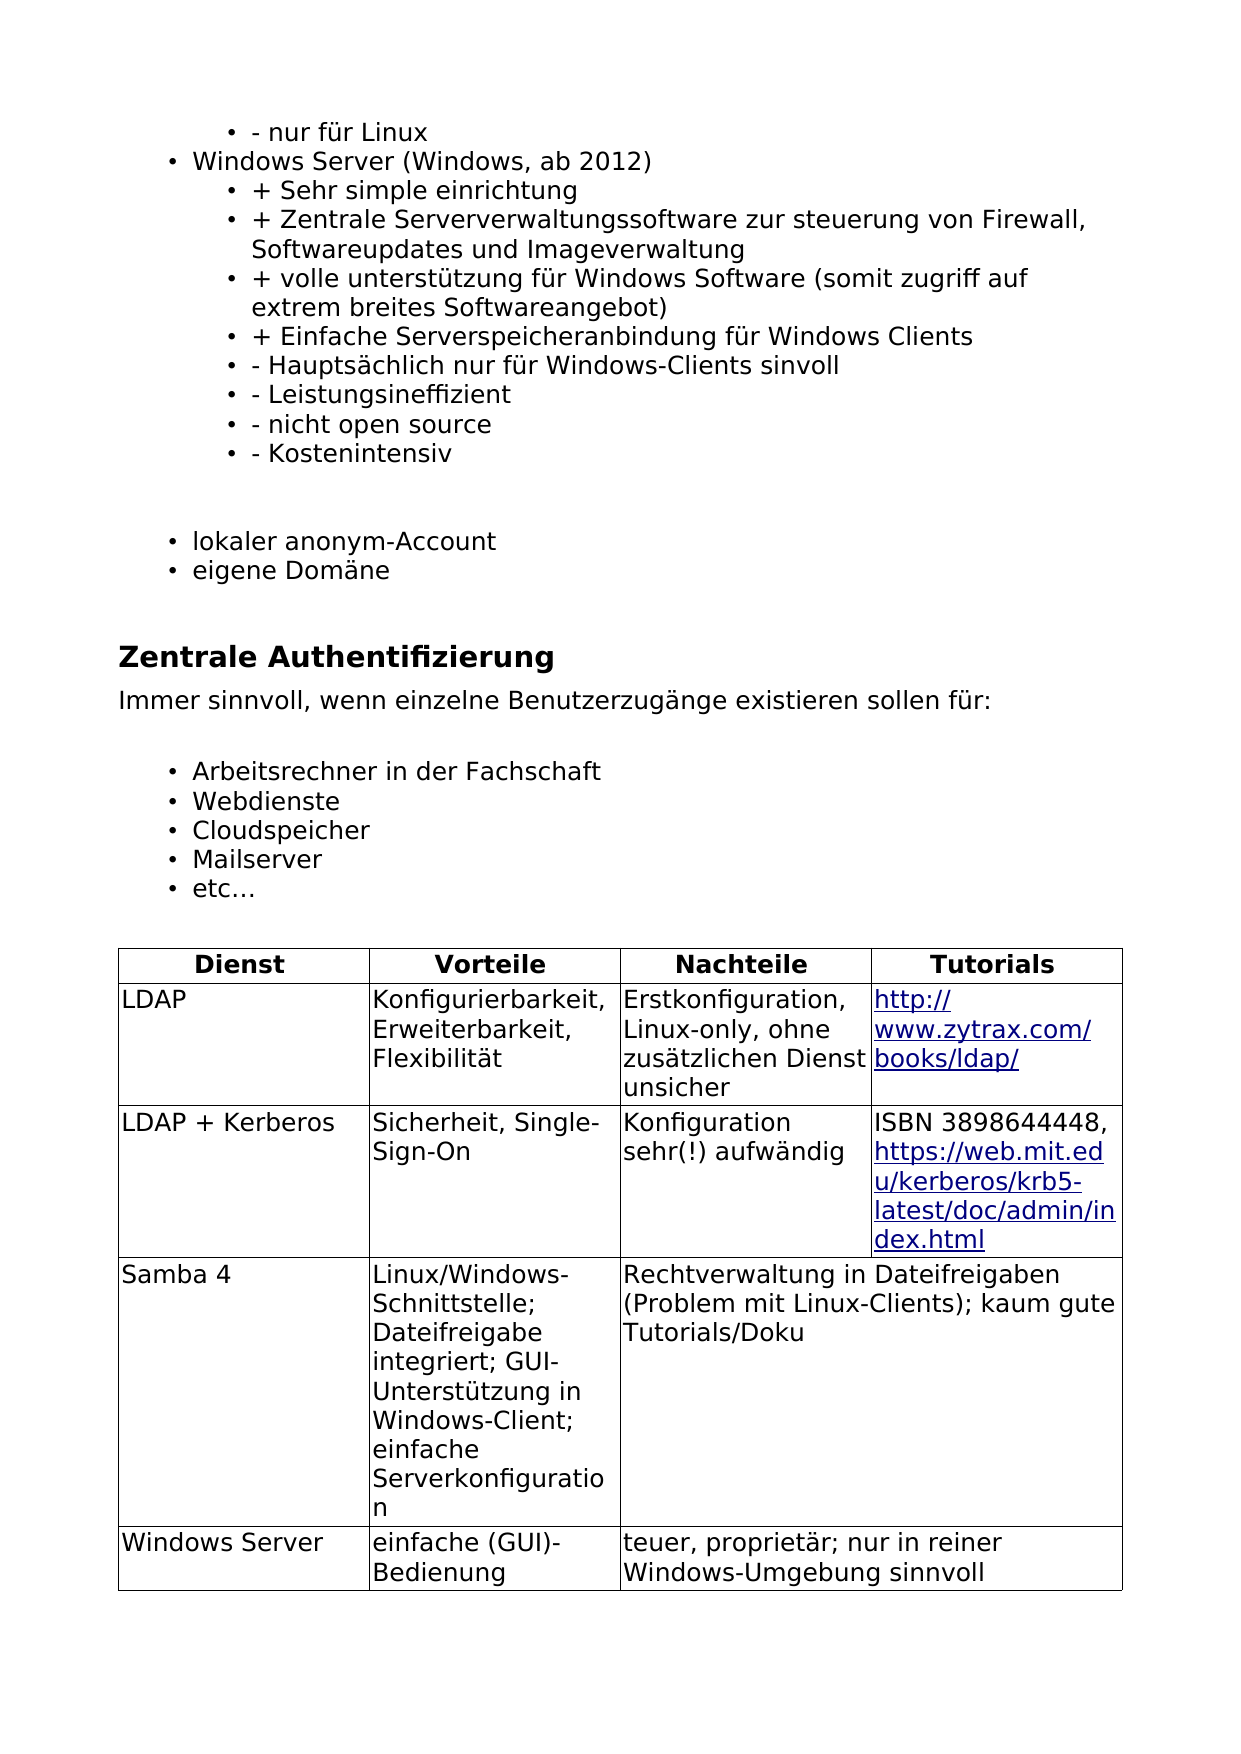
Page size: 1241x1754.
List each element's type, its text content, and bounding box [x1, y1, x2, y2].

list + Zentrale Serververwaltungssoftware zur steuerung von Firewall, Softwareupdates und Imageverwaltung [236, 206, 1122, 264]
list etc… [177, 874, 1122, 903]
table_header Dienst [119, 949, 369, 983]
table_cell einfache (GUI)-Bedienung [370, 1527, 620, 1590]
table_cell Konfiguration sehr(!) aufwändig [621, 1106, 871, 1257]
list Mailserver [177, 845, 1122, 874]
list + volle unterstützung für Windows Software (somit zugriff auf extrem breites Softwareangebot) [236, 264, 1122, 322]
table_header Tutorials [872, 949, 1122, 983]
table_cell Erstkonfiguration, Linux-only, ohne zusätzlichen Dienst unsicher [621, 984, 871, 1105]
list Webdienste [177, 787, 1122, 816]
list - nicht open source [236, 410, 1122, 439]
table_cell http://www.zytrax.com/books/ldap/ [872, 984, 1122, 1105]
table_cell ISBN 3898644448, https://web.mit.edu/kerberos/krb5-latest/doc/admin/index.html [872, 1106, 1122, 1257]
table_cell Sicherheit, Single-Sign-On [370, 1106, 620, 1257]
table_cell LDAP [119, 984, 369, 1105]
table_cell Windows Server [119, 1527, 369, 1590]
list - Leistungsineffizient [236, 381, 1122, 410]
table_cell Linux/Windows-Schnittstelle; Dateifreigabe integriert; GUI-Unterstützung in Windows-Client; einfache Serverkonfiguration [370, 1258, 620, 1526]
list eigene Domäne [177, 556, 1122, 585]
list Cloudspeicher [177, 816, 1122, 845]
list - nur für Linux [236, 118, 1122, 147]
list + Einfache Serverspeicheranbindung für Windows Clients [236, 322, 1122, 351]
table_cell teuer, proprietär; nur in reiner Windows-Umgebung sinnvoll [621, 1527, 1122, 1590]
list - Kostenintensiv [236, 439, 1122, 468]
list lokaler anonym-Account [177, 527, 1122, 556]
subtitle Zentrale Authentifizierung [118, 640, 1122, 674]
list Arbeitsrechner in der Fachschaft [177, 757, 1122, 787]
list Windows Server (Windows, ab 2012) [177, 147, 1122, 176]
table_cell LDAP + Kerberos [119, 1106, 369, 1257]
table_header Nachteile [621, 949, 871, 983]
table_header Vorteile [370, 949, 620, 983]
list - Hauptsächlich nur für Windows-Clients sinvoll [236, 351, 1122, 381]
text Immer sinnvoll, wenn einzelne Benutzerzugänge existieren sollen für: [118, 686, 1122, 716]
table_cell Konfigurierbarkeit, Erweiterbarkeit, Flexibilität [370, 984, 620, 1105]
table_cell Rechtverwaltung in Dateifreigaben (Problem mit Linux-Clients); kaum gute Tutorials/Doku [621, 1258, 1122, 1526]
table_cell Samba 4 [119, 1258, 369, 1526]
list + Sehr simple einrichtung [236, 176, 1122, 206]
